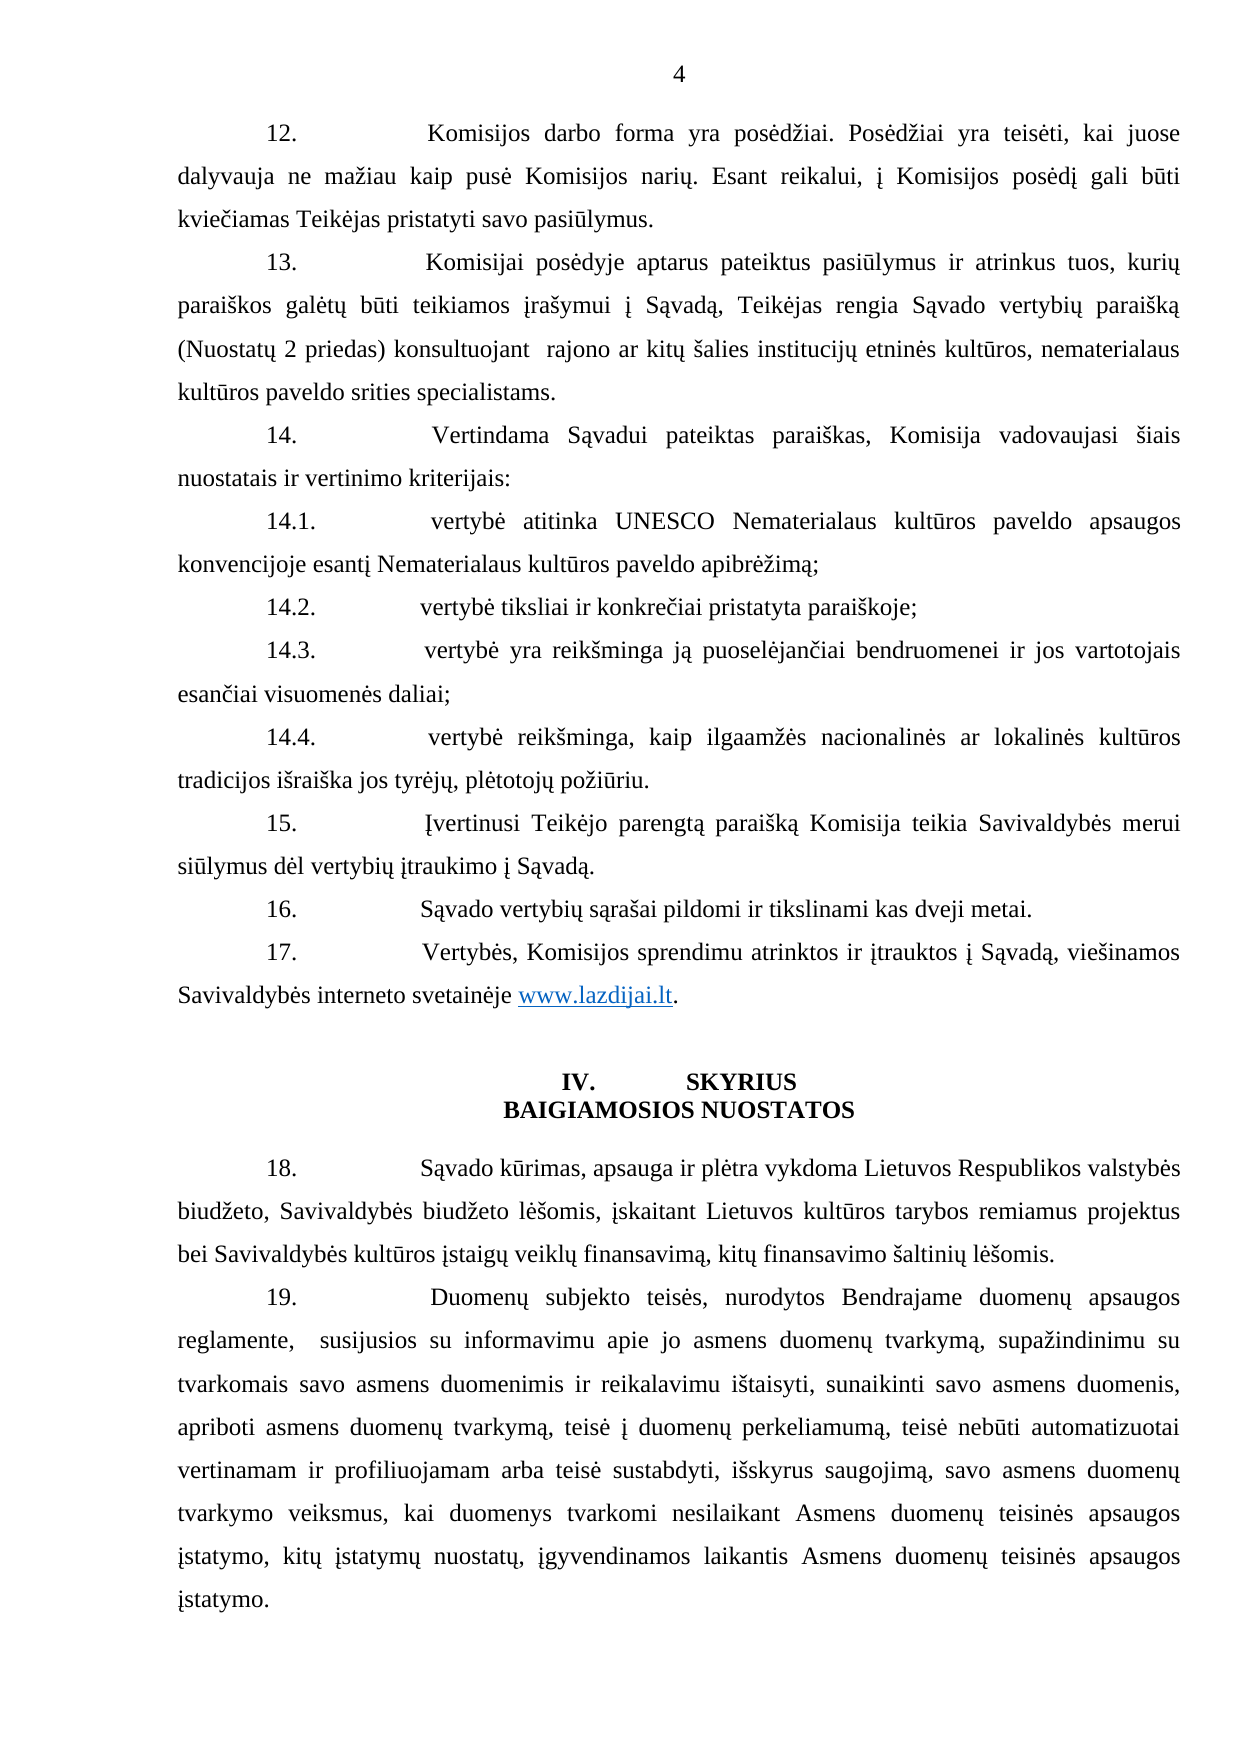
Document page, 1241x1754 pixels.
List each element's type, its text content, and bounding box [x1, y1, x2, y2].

text 14.2. vertybė tiksliai ir konkrečiai pristatyta paraiškoje; [177, 592, 1181, 621]
text BAIGIAMOSIOS NUOSTATOS [177, 1096, 1181, 1124]
text 19. Duomenų subjekto teisės, nurodytos Bendrajame duomenų apsaugos reglamente, susijusios su informavimu apie jo asmens duomenų tvarkymą, supažindinimu su tvarkomais savo asmens duomenimis ir reikalavimu ištaisyti, sunaikinti savo asmens duomenis, apriboti asmens duomenų tvarkymą, teisė į duomenų perkeliamumą, teisė nebūti automatizuotai vertinamam ir profiliuojamam arba teisė sustabdyti, išskyrus saugojimą, savo asmens duomenų tvarkymo veiksmus, kai duomenys tvarkomi nesilaikant Asmens duomenų teisinės apsaugos įstatymo, kitų įstatymų nuostatų, įgyvendinamos laikantis Asmens duomenų teisinės apsaugos įstatymo. [177, 1282, 1181, 1613]
text 17. Vertybės, Komisijos sprendimu atrinktos ir įtrauktos į Sąvadą, viešinamos Savivaldybės interneto svetainėje www.lazdijai.lt. [177, 937, 1181, 1009]
text 13. Komisijai posėdyje aptarus pateiktus pasiūlymus ir atrinkus tuos, kurių paraiškos galėtų būti teikiamos įrašymui į Sąvadą, Teikėjas rengia Sąvado vertybių paraišką (Nuostatų 2 priedas) konsultuojant rajono ar kitų šalies institucijų etninės kultūros, nematerialaus kultūros paveldo srities specialistams. [177, 247, 1181, 406]
text 14.3. vertybė yra reikšminga ją puoselėjančiai bendruomenei ir jos vartotojais esančiai visuomenės daliai; [177, 636, 1181, 707]
text 16. Sąvado vertybių sąrašai pildomi ir tikslinami kas dveji metai. [177, 894, 1181, 923]
text 14. Vertindama Sąvadui pateiktas paraiškas, Komisija vadovaujasi šiais nuostatais ir vertinimo kriterijais: [177, 420, 1181, 492]
text 12. Komisijos darbo forma yra posėdžiai. Posėdžiai yra teisėti, kai juose dalyvauja ne mažiau kaip pusė Komisijos narių. Esant reikalui, į Komisijos posėdį gali būti kviečiamas Teikėjas pristatyti savo pasiūlymus. [177, 118, 1181, 233]
text 14.1. vertybė atitinka UNESCO Nematerialaus kultūros paveldo apsaugos konvencijoje esantį Nematerialaus kultūros paveldo apibrėžimą; [177, 506, 1181, 578]
text 15. Įvertinusi Teikėjo parengtą paraišką Komisija teikia Savivaldybės merui siūlymus dėl vertybių įtraukimo į Sąvadą. [177, 808, 1181, 880]
text IV. SKYRIUS [177, 1067, 1181, 1096]
text 18. Sąvado kūrimas, apsauga ir plėtra vykdoma Lietuvos Respublikos valstybės biudžeto, Savivaldybės biudžeto lėšomis, įskaitant Lietuvos kultūros tarybos remiamus projektus bei Savivaldybės kultūros įstaigų veiklų finansavimą, kitų finansavimo šaltinių lėšomis. [177, 1153, 1181, 1268]
text 14.4. vertybė reikšminga, kaip ilgaamžės nacionalinės ar lokalinės kultūros tradicijos išraiška jos tyrėjų, plėtotojų požiūriu. [177, 722, 1181, 794]
